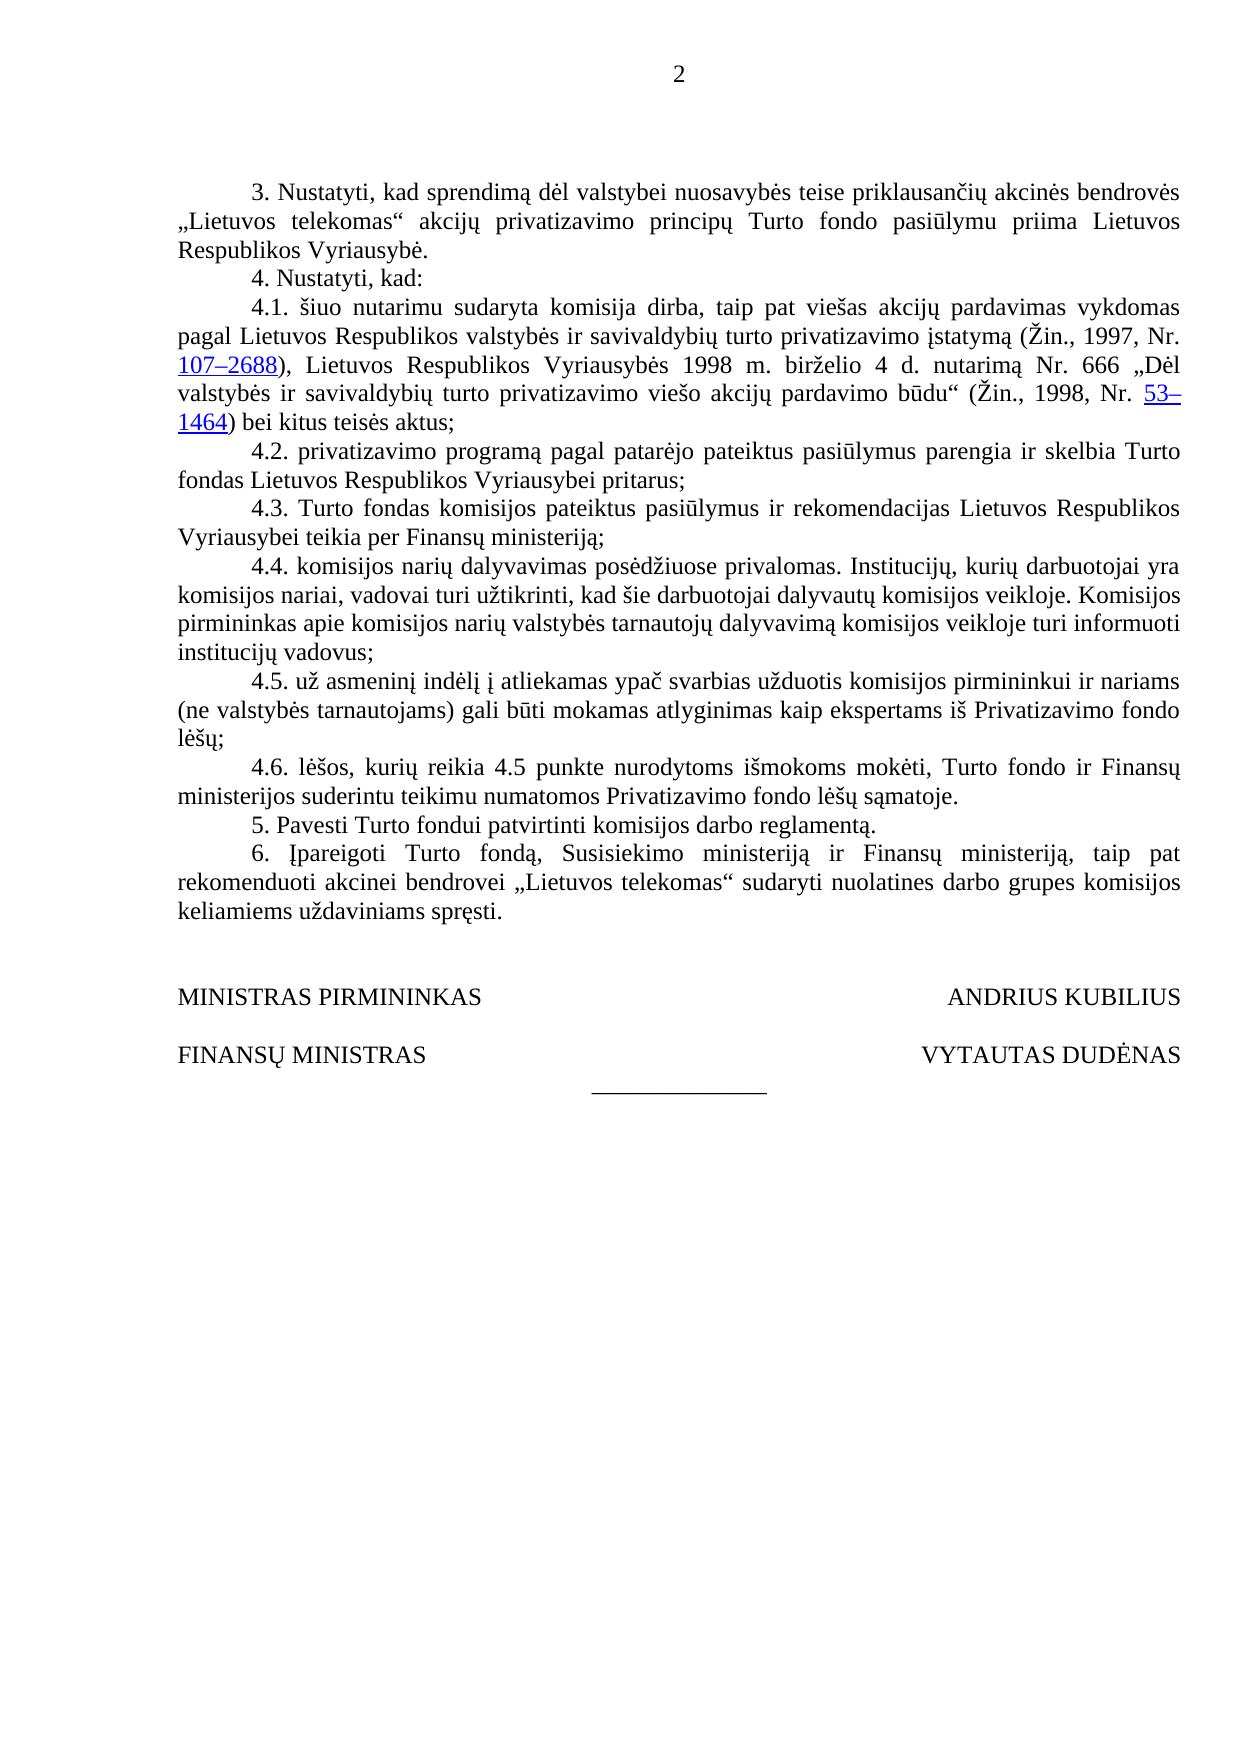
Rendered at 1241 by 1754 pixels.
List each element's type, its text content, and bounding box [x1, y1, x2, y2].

text 4.5. už asmeninį indėlį į atliekamas ypač svarbias užduotis komisijos pirmininkui ir nariams (ne valstybės tarnautojams) gali būti mokamas atlyginimas kaip ekspertams iš Privatizavimo fondo lėšų; [177, 666, 1181, 752]
text Ministras Pirmininkas Andrius Kubilius [177, 982, 1181, 1011]
text 4.6. lėšos, kurių reikia 4.5 punkte nurodytoms išmokoms mokėti, Turto fondo ir Finansų ministerijos suderintu teikimu numatomos Privatizavimo fondo lėšų sąmatoje. [177, 752, 1181, 810]
text 4.2. privatizavimo programą pagal patarėjo pateiktus pasiūlymus parengia ir skelbia Turto fondas Lietuvos Respublikos Vyriausybei pritarus; [177, 436, 1181, 493]
text 4.1. šiuo nutarimu sudaryta komisija dirba, taip pat viešas akcijų pardavimas vykdomas pagal Lietuvos Respublikos valstybės ir savivaldybių turto privatizavimo įstatymą (Žin., 1997, Nr. 107–2688), Lietuvos Respublikos Vyriausybės 1998 m. birželio 4 d. nutarimą Nr. 666 „Dėl valstybės ir savivaldybių turto privatizavimo viešo akcijų pardavimo būdu“ (Žin., 1998, Nr. 53–1464) bei kitus teisės aktus; [177, 292, 1181, 436]
text 4.4. komisijos narių dalyvavimas posėdžiuose privalomas. Institucijų, kurių darbuotojai yra komisijos nariai, vadovai turi užtikrinti, kad šie darbuotojai dalyvautų komisijos veikloje. Komisijos pirmininkas apie komisijos narių valstybės tarnautojų dalyvavimą komisijos veikloje turi informuoti institucijų vadovus; [177, 551, 1181, 666]
text 3. Nustatyti, kad sprendimą dėl valstybei nuosavybės teise priklausančių akcinės bendrovės „Lietuvos telekomas“ akcijų privatizavimo principų Turto fondo pasiūlymu priima Lietuvos Respublikos Vyriausybė. [177, 177, 1181, 263]
text ______________ [177, 1068, 1181, 1097]
text 5. Pavesti Turto fondui patvirtinti komisijos darbo reglamentą. [177, 810, 1181, 838]
text Finansų ministras Vytautas Dudėnas [177, 1040, 1181, 1068]
text 4. Nustatyti, kad: [177, 263, 1181, 292]
text 4.3. Turto fondas komisijos pateiktus pasiūlymus ir rekomendacijas Lietuvos Respublikos Vyriausybei teikia per Finansų ministeriją; [177, 493, 1181, 551]
text 6. Įpareigoti Turto fondą, Susisiekimo ministeriją ir Finansų ministeriją, taip pat rekomenduoti akcinei bendrovei „Lietuvos telekomas“ sudaryti nuolatines darbo grupes komisijos keliamiems uždaviniams spręsti. [177, 838, 1181, 925]
